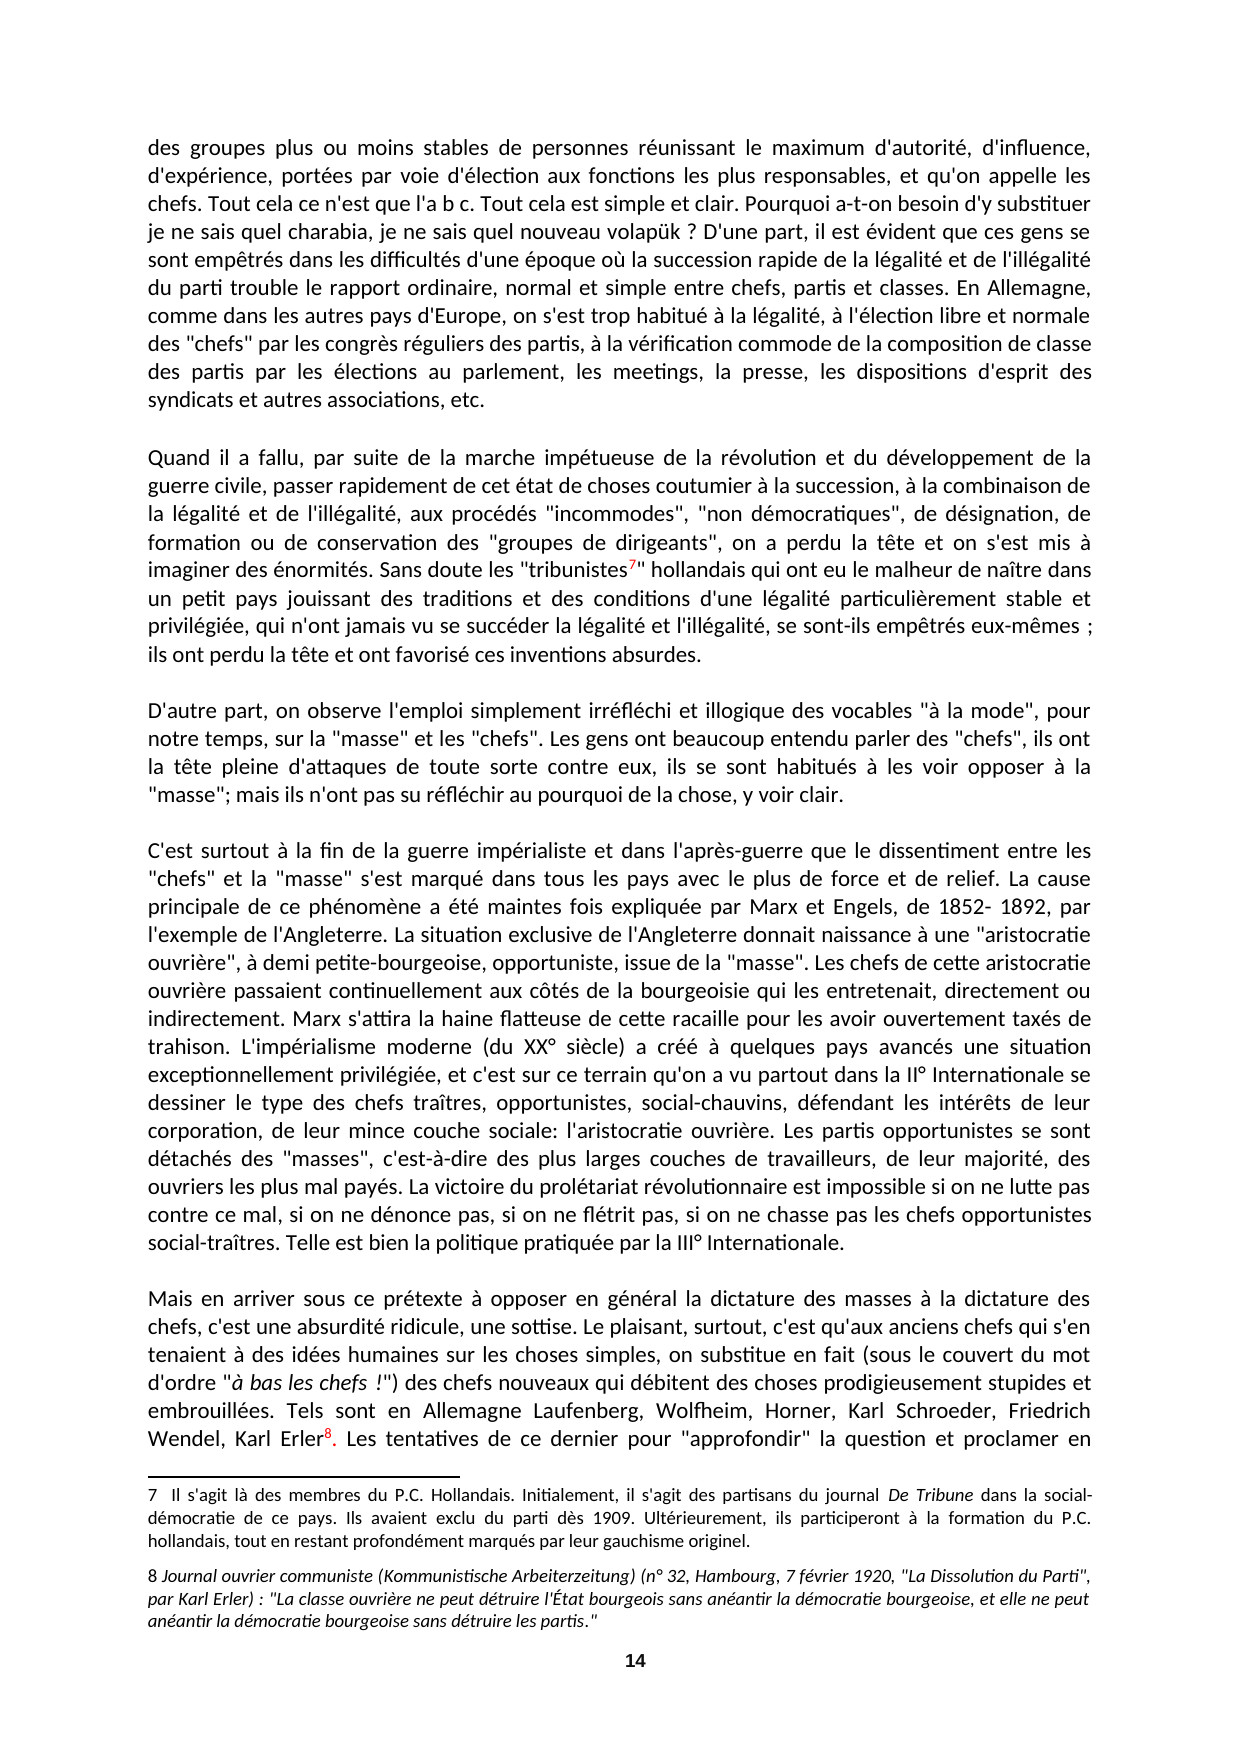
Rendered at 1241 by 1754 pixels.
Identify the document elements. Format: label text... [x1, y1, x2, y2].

text D'autre part, on observe l'emploi simplement irréfléchi et illogique des vocables "à la mode", pour notre temps, sur la "masse" et les "chefs". Les gens ont beaucoup entendu parler des "chefs", ils ont la tête pleine d'attaques de toute sorte contre eux, ils se sont habitués à les voir opposer à la "masse"; mais ils n'ont pas su réfléchir au pourquoi de la chose, y voir clair. [148, 668, 1093, 808]
text Mais en arriver sous ce prétexte à opposer en général la dictature des masses à la dictature des chefs, c'est une absurdité ridicule, une sottise. Le plaisant, surtout, c'est qu'aux anciens chefs qui s'en tenaient à des idées humaines sur les choses simples, on substitue en fait (sous le couvert du mot d'ordre "à bas les chefs !") des chefs nouveaux qui débitent des choses prodigieusement stupides et embrouillées. Tels sont en Allemagne Laufenberg, Wolfheim, Horner, Karl Schroeder, Friedrich Wendel, Karl Erler. Les tentatives de ce dernier pour "approfondir" la question et proclamer en [148, 1284, 1093, 1452]
text C'est surtout à la fin de la guerre impérialiste et dans l'après-guerre que le dissentiment entre les "chefs" et la "masse" s'est marqué dans tous les pays avec le plus de force et de relief. La cause principale de ce phénomène a été maintes fois expliquée par Marx et Engels, de 1852- 1892, par l'exemple de l'Angleterre. La situation exclusive de l'Angleterre donnait naissance à une "aristocratie ouvrière", à demi petite-bourgeoise, opportuniste, issue de la "masse". Les chefs de cette aristocratie ouvrière passaient continuellement aux côtés de la bourgeoisie qui les entretenait, directement ou indirectement. Marx s'attira la haine flatteuse de cette racaille pour les avoir ouvertement taxés de trahison. L'impérialisme moderne (du XX° siècle) a créé à quelques pays avancés une situation exceptionnellement privilégiée, et c'est sur ce terrain qu'on a vu partout dans la II° Internationale se dessiner le type des chefs traîtres, opportunistes, social-chauvins, défendant les intérêts de leur corporation, de leur mince couche sociale: l'aristocratie ouvrière. Les partis opportunistes se sont détachés des "masses", c'est-à-dire des plus larges couches de travailleurs, de leur majorité, des ouvriers les plus mal payés. La victoire du prolétariat révolutionnaire est impossible si on ne lutte pas contre ce mal, si on ne dénonce pas, si on ne flétrit pas, si on ne chasse pas les chefs opportunistes social-traîtres. Telle est bien la politique pratiquée par la III° Internationale. [148, 808, 1093, 1256]
text Il s'agit là des membres du P.C. Hollandais. Initialement, il s'agit des partisans du journal De Tribune dans la social-démocratie de ce pays. Ils avaient exclu du parti dès 1909. Ultérieurement, ils participeront à la formation du P.C. hollandais, tout en restant profondément marqués par leur gauchisme originel. [148, 1483, 1093, 1552]
text Journal ouvrier communiste (Kommunistische Arbeiterzeitung) (n° 32, Hambourg, 7 février 1920, "La Dissolution du Parti", par Karl Erler) : "La classe ouvrière ne peut détruire l'État bourgeois sans anéantir la démocratie bourgeoise, et elle ne peut anéantir la démocratie bourgeoise sans détruire les partis." [148, 1564, 1093, 1632]
text Quand il a fallu, par suite de la marche impétueuse de la révolution et du développement de la guerre civile, passer rapidement de cet état de choses coutumier à la succession, à la combinaison de la légalité et de l'illégalité, aux procédés "incommodes", "non démocratiques", de désignation, de formation ou de conservation des "groupes de dirigeants", on a perdu la tête et on s'est mis à imaginer des énormités. Sans doute les "tribunistes" hollandais qui ont eu le malheur de naître dans un petit pays jouissant des traditions et des conditions d'une légalité particulièrement stable et privilégiée, qui n'ont jamais vu se succéder la légalité et l'illégalité, se sont-ils empêtrés eux-mêmes ; ils ont perdu la tête et ont favorisé ces inventions absurdes. [148, 443, 1093, 668]
text des groupes plus ou moins stables de personnes réunissant le maximum d'autorité, d'influence, d'expérience, portées par voie d'élection aux fonctions les plus responsables, et qu'on appelle les chefs. Tout cela ce n'est que l'a b c. Tout cela est simple et clair. Pourquoi a-t-on besoin d'y substituer je ne sais quel charabia, je ne sais quel nouveau volapük ? D'une part, il est évident que ces gens se sont empêtrés dans les difficultés d'une époque où la succession rapide de la légalité et de l'illégalité du parti trouble le rapport ordinaire, normal et simple entre chefs, partis et classes. En Allemagne, comme dans les autres pays d'Europe, on s'est trop habitué à la légalité, à l'élection libre et normale des "chefs" par les congrès réguliers des partis, à la vérification commode de la composition de classe des partis par les élections au parlement, les meetings, la presse, les dispositions d'esprit des syndicats et autres associations, etc. [148, 133, 1093, 413]
